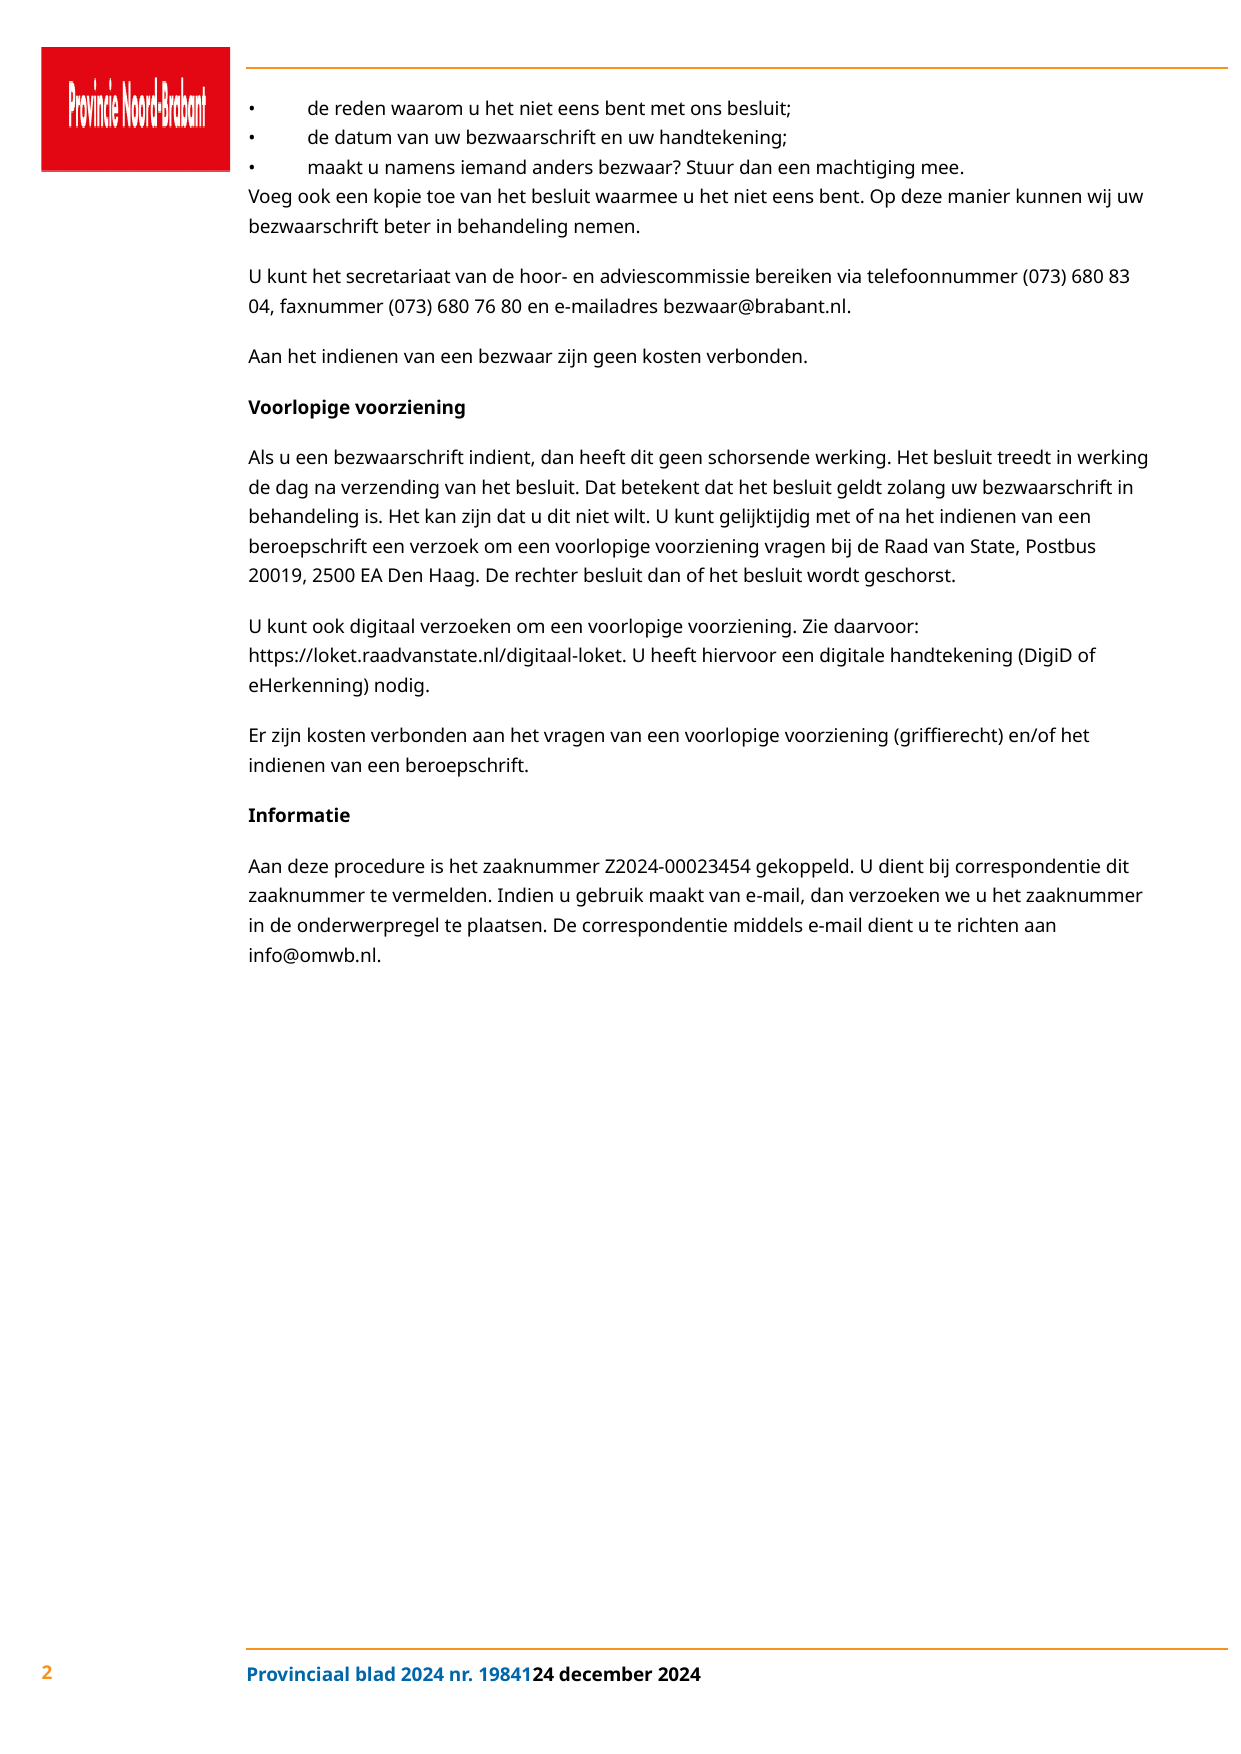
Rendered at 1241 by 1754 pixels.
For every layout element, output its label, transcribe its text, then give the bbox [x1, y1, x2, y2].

text Er zijn kosten verbonden aan het vragen van een voorlopige voorziening (griffierecht) en/of het indienen van een beroepschrift. [248, 723, 1152, 778]
list de reden waarom u het niet eens bent met ons besluit; [248, 95, 1152, 121]
text Informatie [248, 803, 1152, 828]
text Voorlopige voorziening [248, 394, 1152, 420]
text U kunt ook digitaal verzoeken om een voorlopige voorziening. Zie daarvoor: https://loket.raadvanstate.nl/digitaal-loket. U heeft hiervoor een digitale handtekening (DigiD of eHerkenning) nodig. [248, 613, 1152, 698]
text Voeg ook een kopie toe van het besluit waarmee u het niet eens bent. Op deze manier kunnen wij uw bezwaarschrift beter in behandeling nemen. [248, 183, 1152, 239]
list maakt u namens iemand anders bezwaar? Stuur dan een machtiging mee. [248, 154, 1152, 180]
text Aan deze procedure is het zaaknummer Z2024-00023454 gekoppeld. U dient bij correspondentie dit zaaknummer te vermelden. Indien u gebruik maakt van e-mail, dan verzoeken we u het zaaknummer in de onderwerpregel te plaatsen. De correspondentie middels e-mail dient u te richten aan info@omwb.nl. [248, 853, 1152, 968]
list de datum van uw bezwaarschrift en uw handtekening; [248, 124, 1152, 150]
picture [41, 47, 231, 172]
text Aan het indienen van een bezwaar zijn geen kosten verbonden. [248, 343, 1152, 369]
text Als u een bezwaarschrift indient, dan heeft dit geen schorsende werking. Het besluit treedt in werking de dag na verzending van het besluit. Dat betekent dat het besluit geldt zolang uw bezwaarschrift in behandeling is. Het kan zijn dat u dit niet wilt. U kunt gelijktijdig met of na het indienen van een beroepschrift een verzoek om een voorlopige voorziening vragen bij de Raad van State, Postbus 20019, 2500 EA Den Haag. De rechter besluit dan of het besluit wordt geschorst. [248, 444, 1152, 588]
text U kunt het secretariaat van de hoor- en adviescommissie bereiken via telefoonnummer (073) 680 83 04, faxnummer (073) 680 76 80 en e-mailadres bezwaar@brabant.nl. [248, 263, 1152, 319]
